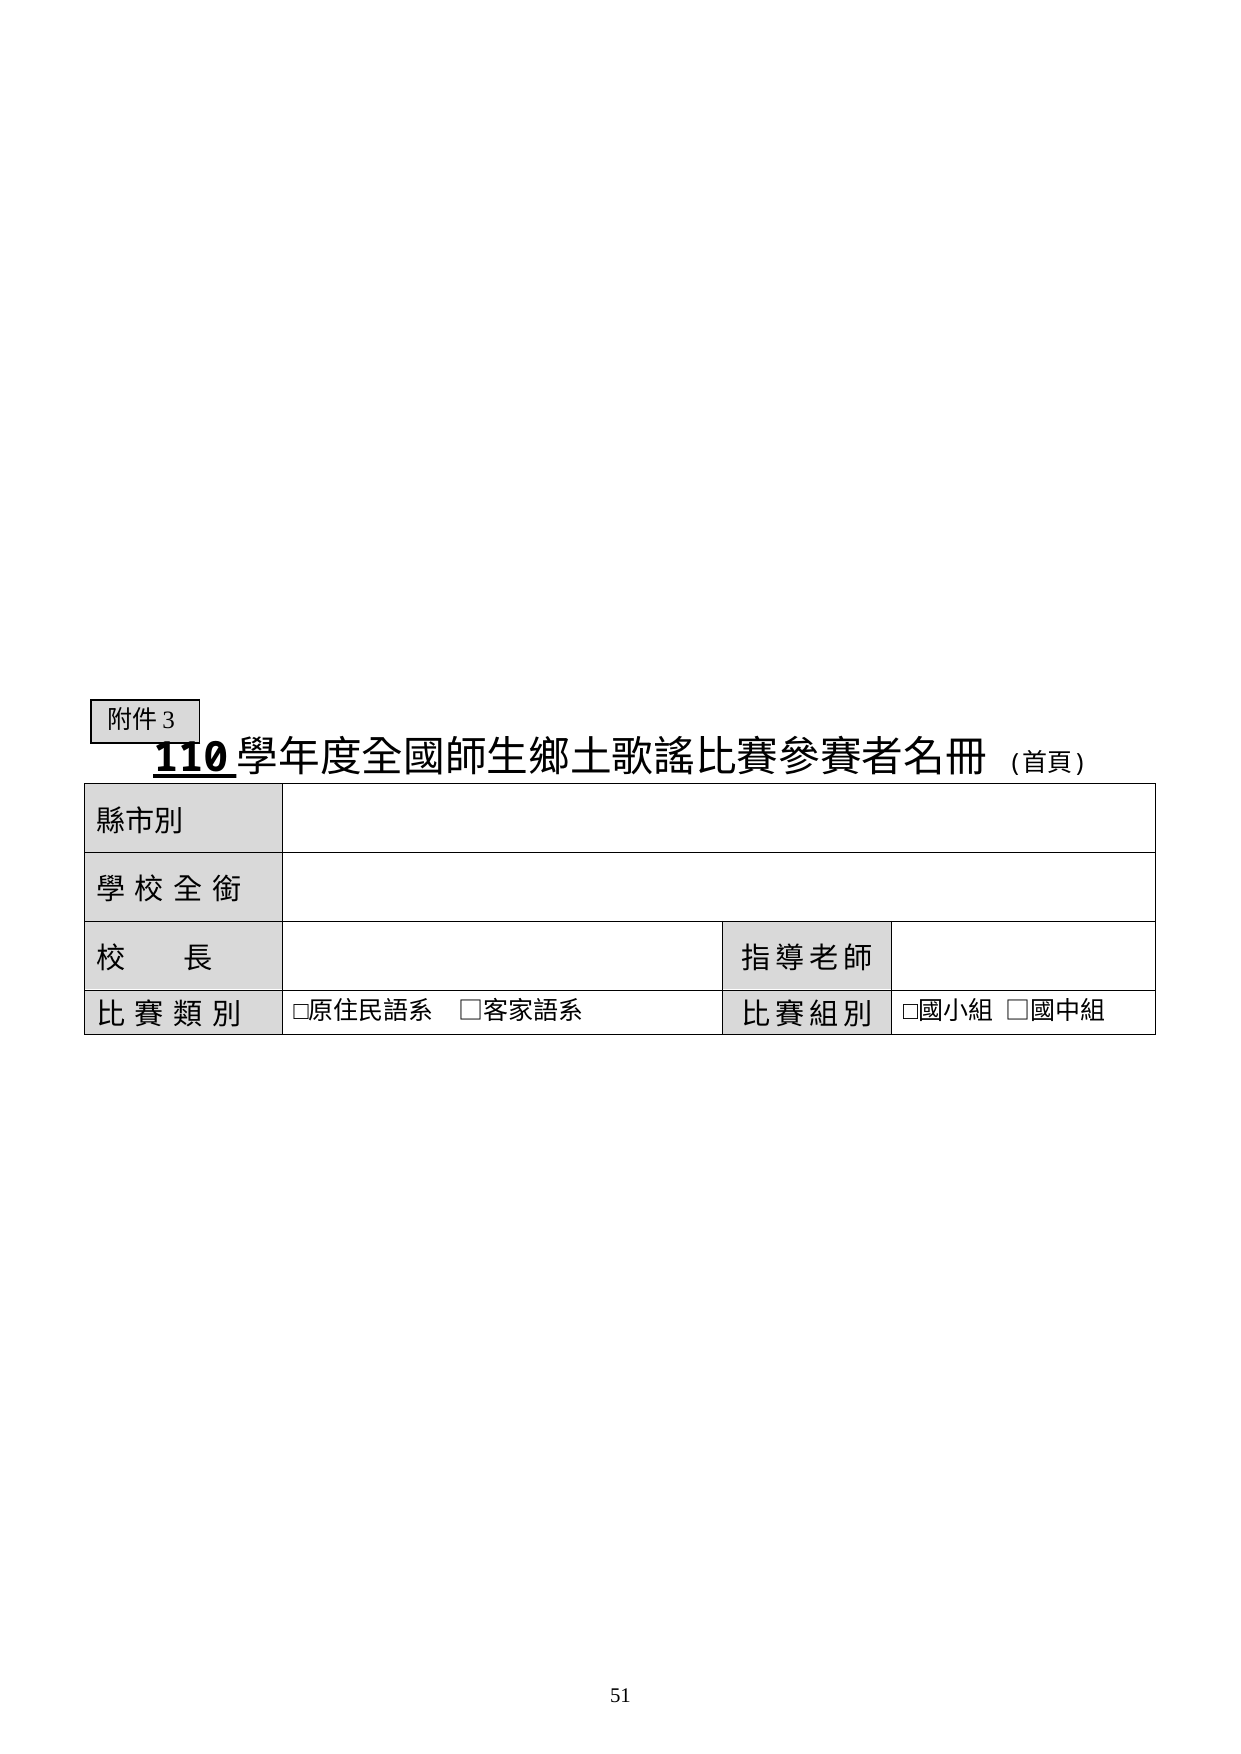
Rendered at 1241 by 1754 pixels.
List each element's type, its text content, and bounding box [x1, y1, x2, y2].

text 110學年度全國師生鄉土歌謠比賽參賽者名冊 (首頁) [112, 723, 1128, 783]
table_cell [283, 922, 722, 989]
table_cell □原住民語系 □客家語系 [283, 991, 722, 1034]
table_header 縣市別 [92, 701, 199, 742]
table_cell 校長 [85, 922, 282, 989]
table_cell 比賽組別 [723, 991, 891, 1034]
table_header 縣市別 [85, 784, 282, 852]
table_cell [892, 922, 1155, 989]
table_cell [283, 853, 1155, 921]
table_cell 學校全銜 [85, 853, 282, 921]
table_header [283, 784, 1155, 852]
table_cell 指導老師 [723, 922, 891, 989]
table_cell 比賽類別 [85, 991, 282, 1034]
table_cell □國小組 □國中組 [892, 991, 1155, 1034]
